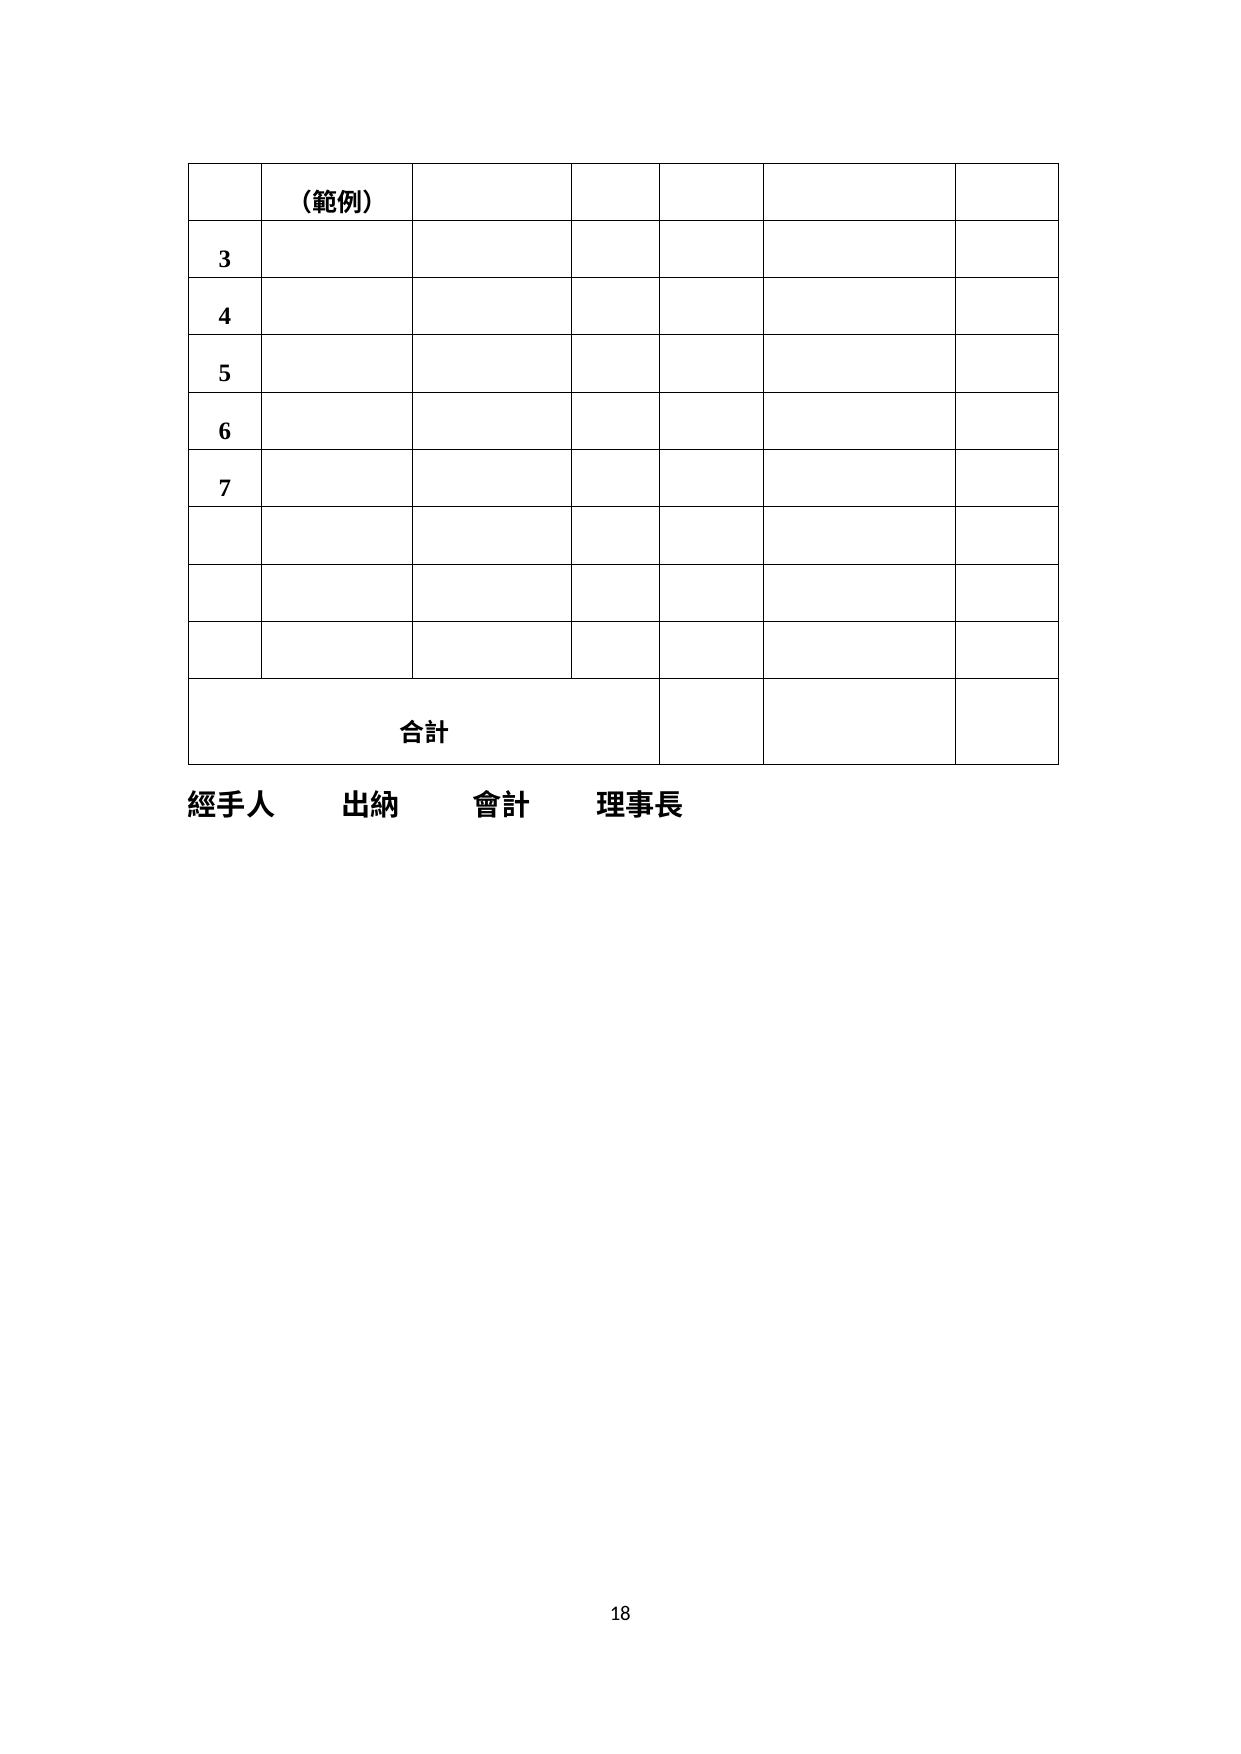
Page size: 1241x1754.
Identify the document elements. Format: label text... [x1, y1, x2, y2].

table_cell [764, 450, 955, 506]
table_cell [764, 565, 955, 621]
table_cell [660, 507, 763, 563]
table_cell 5 [189, 335, 261, 392]
table_cell [572, 278, 659, 334]
table_cell [413, 507, 571, 563]
table_cell [660, 221, 763, 277]
table_cell [189, 622, 261, 678]
table_cell [956, 393, 1058, 449]
table_cell [572, 450, 659, 506]
table_cell [660, 450, 763, 506]
table_cell 3 [189, 221, 261, 277]
table_cell [572, 565, 659, 621]
table_cell [764, 507, 955, 563]
table_cell [572, 507, 659, 563]
table_cell [956, 507, 1058, 563]
table_cell [660, 622, 763, 678]
table_cell [413, 450, 571, 506]
table_cell 6 [189, 393, 261, 449]
table_cell [572, 622, 659, 678]
table_cell （範例） [262, 164, 412, 220]
table_cell [660, 278, 763, 334]
table_cell [660, 335, 763, 392]
table_cell [764, 221, 955, 277]
table_cell [413, 278, 571, 334]
table_cell 4 [189, 278, 261, 334]
text 經手人 出納 會計 理事長 [187, 765, 1053, 840]
table_cell [572, 393, 659, 449]
table_cell [956, 335, 1058, 392]
table_cell [189, 507, 261, 563]
table_cell [413, 164, 571, 220]
table_cell [262, 393, 412, 449]
table_cell [413, 565, 571, 621]
table_cell [572, 335, 659, 392]
table_cell [956, 679, 1058, 764]
table_cell 7 [189, 450, 261, 506]
table_cell [764, 393, 955, 449]
table_cell [262, 507, 412, 563]
table_cell [764, 679, 955, 764]
table_cell [572, 221, 659, 277]
table_cell [956, 278, 1058, 334]
table_cell [262, 622, 412, 678]
table_cell [660, 164, 763, 220]
table_cell [956, 221, 1058, 277]
table_cell [764, 278, 955, 334]
table_cell [956, 164, 1058, 220]
table_cell [189, 164, 261, 220]
table_cell [413, 221, 571, 277]
table_cell [262, 278, 412, 334]
table_cell [764, 164, 955, 220]
table_cell [262, 565, 412, 621]
table_cell [262, 335, 412, 392]
table_cell [660, 565, 763, 621]
table_cell [956, 450, 1058, 506]
table_cell 合計 [189, 679, 659, 764]
table_cell [189, 565, 261, 621]
table_cell [764, 335, 955, 392]
table_cell [660, 393, 763, 449]
table_cell [764, 622, 955, 678]
table_cell [413, 335, 571, 392]
table_cell [572, 164, 659, 220]
table_cell [262, 221, 412, 277]
table_cell [413, 393, 571, 449]
table_cell [413, 622, 571, 678]
table_cell [956, 622, 1058, 678]
table_cell [262, 450, 412, 506]
table_cell [956, 565, 1058, 621]
table_cell [660, 679, 763, 764]
